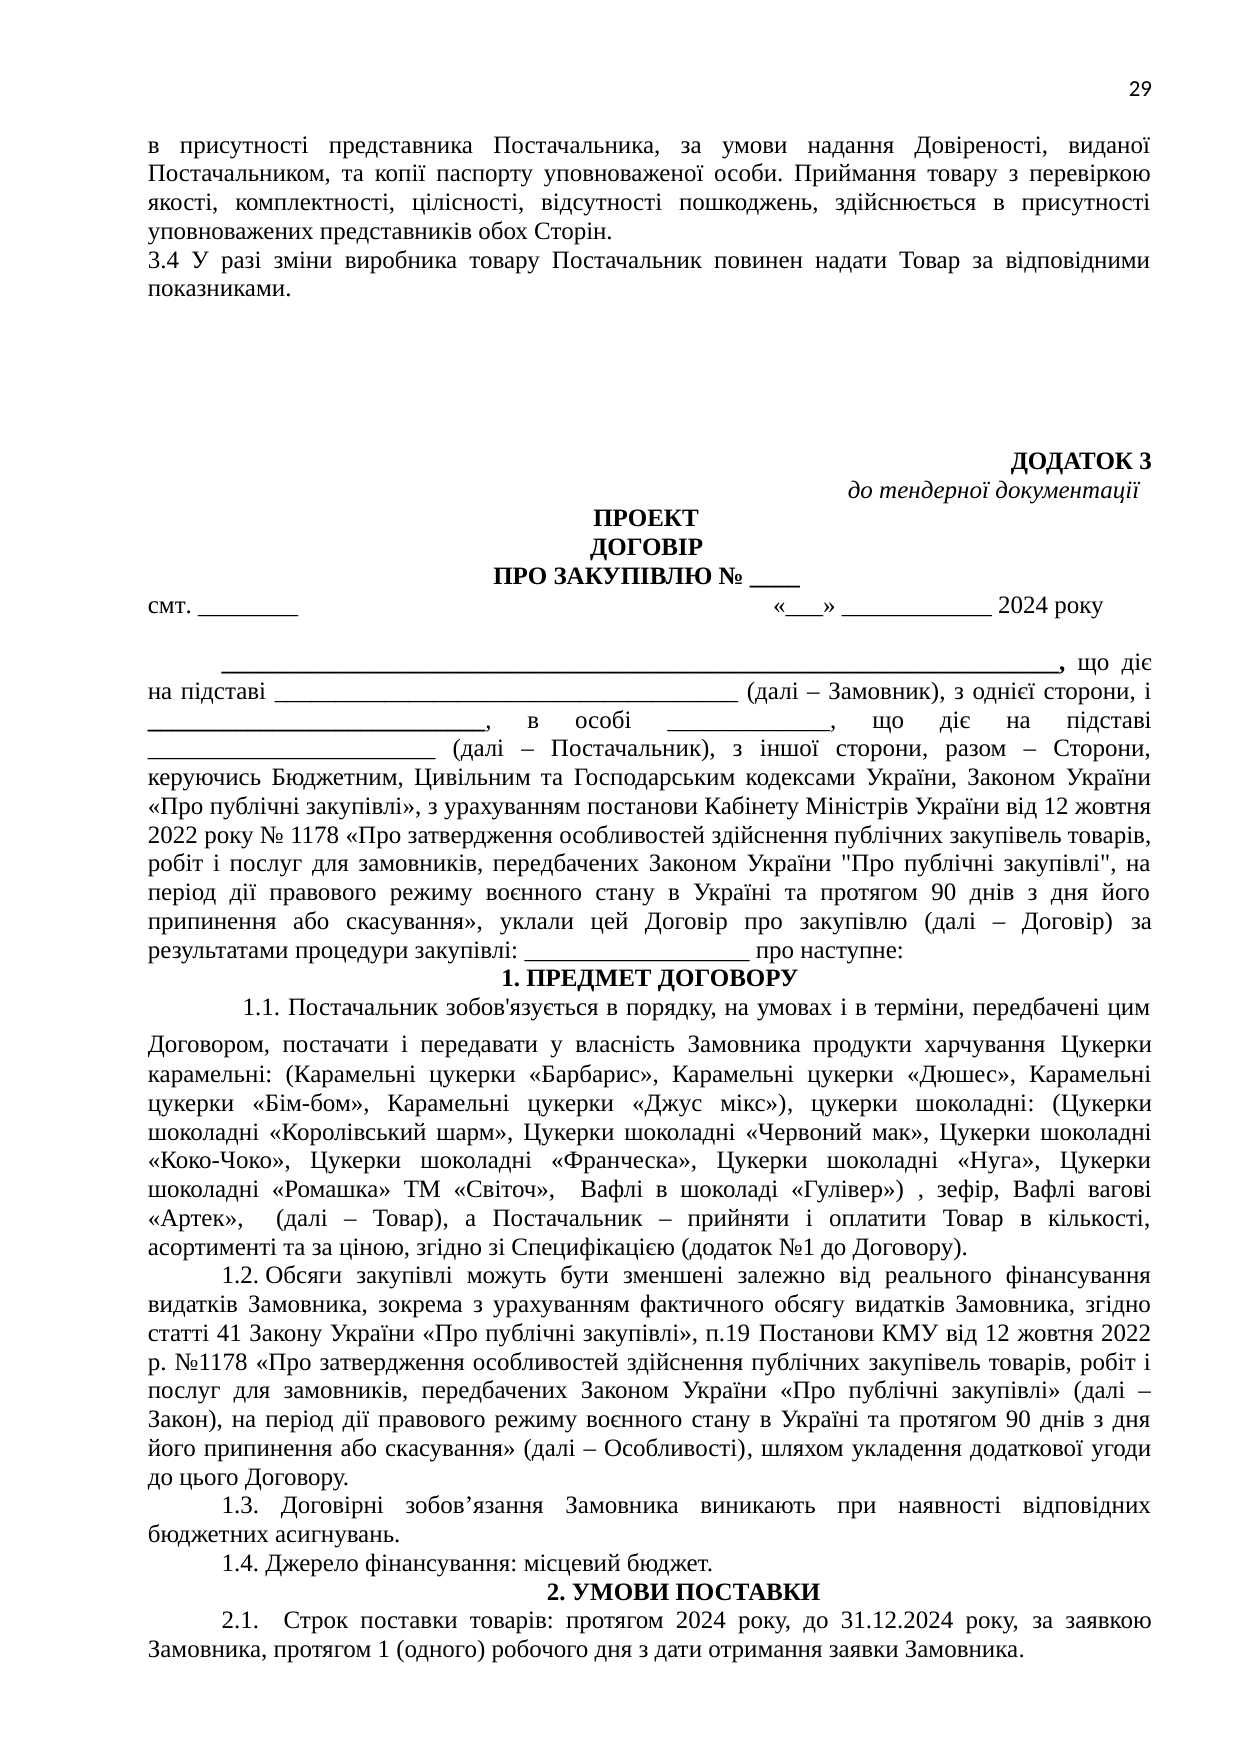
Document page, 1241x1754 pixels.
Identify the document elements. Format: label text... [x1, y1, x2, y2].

text до тендерної документації [148, 475, 1152, 503]
text 1.2. Обсяги закупівлі можуть бути зменшені залежно від реального фінансування видатків Замовника, зокрема з урахуванням фактичного обсягу видатків Замовника, згідно статті 41 Закону України «Про публічні закупівлі», п.19 Постанови КМУ від 12 жовтня 2022 р. №1178 «Про затвердження особливостей здійснення публічних закупівель товарів, робіт і послуг для замовників, передбачених Законом України «Про публічні закупівлі» (далі – Закон), на період дії правового режиму воєнного стану в Україні та протягом 90 днів з дня його припинення або скасування» (далі – Особливості), шляхом укладення додаткової угоди до цього Договору. [148, 1261, 1152, 1491]
text ___________________________________________________________________, що діє на підставі ______________________________________ (далі – Замовник), з однієї сторони, і ___________________________, в особі _____________, що діє на підставі _______________________ (далі – Постачальник), з іншої сторони, разом – Сторони, керуючись Бюджетним, Цивільним та Господарським кодексами України, Законом України «Про публічні закупівлі», з урахуванням постанови Кабінету Міністрів України від 12 жовтня 2022 року № 1178 «Про затвердження особливостей здійснення публічних закупівель товарів, робіт і послуг для замовників, передбачених Законом України "Про публічні закупівлі", на період дії правового режиму воєнного стану в Україні та протягом 90 днів з дня його припинення або скасування», уклали цей Договір про закупівлю (далі – Договір) за результатами процедури закупівлі: __________________ про наступне: [148, 647, 1152, 963]
text ПРО ЗАКУПІВЛЮ № ____ [148, 561, 1152, 590]
text 1.4. Джерело фінансування: місцевий бюджет. [148, 1548, 1152, 1577]
text смт. ________ «___» ____________ 2024 року [148, 590, 1152, 618]
text 2.1. Строк поставки товарів: протягом 2024 року, до 31.12.2024 року, за заявкою Замовника, протягом 1 (одного) робочого дня з дати отримання заявки Замовника. [148, 1606, 1152, 1663]
text ДОДАТОК 3 [962, 446, 1152, 475]
text 1.1. Постачальник зобов'язується в порядку, на умовах і в терміни, передбачені цим Договором, постачати і передавати у власність Замовника продукти харчування Цукерки карамельні: (Карамельні цукерки «Барбарис», Карамельні цукерки «Дюшес», Карамельні цукерки «Бім-бом», Карамельні цукерки «Джус мікс»), цукерки шоколадні: (Цукерки шоколадні «Королівський шарм», Цукерки шоколадні «Червоний мак», Цукерки шоколадні «Коко-Чоко», Цукерки шоколадні «Франческа», Цукерки шоколадні «Нуга», Цукерки шоколадні «Ромашка» ТМ «Світоч», Вафлі в шоколаді «Гулівер») , зефір, Вафлі вагові «Артек», (далі – Товар), а Постачальник – прийняти і оплатити Товар в кількості, асортименті та за ціною, згідно зі Специфікацією (додаток №1 до Договору). [148, 992, 1152, 1261]
text ДОГОВІР [148, 532, 1152, 561]
text 1. ПРЕДМЕТ ДОГОВОРУ [148, 963, 1152, 992]
text ПРОЕКТ [148, 503, 1150, 532]
text 3.4 У разі зміни виробника товару Постачальник повинен надати Товар за відповідними показниками. [148, 245, 1152, 302]
text в присутності представника Постачальника, за умови надання Довіреності, виданої Постачальником, та копії паспорту уповноваженої особи. Приймання товару з перевіркою якості, комплектності, цілісності, відсутності пошкоджень, здійснюється в присутності уповноважених представників обох Сторін. [148, 130, 1152, 245]
text 1.3. Договірні зобов’язання Замовника виникають при наявності відповідних бюджетних асигнувань. [148, 1491, 1152, 1548]
text 2. УМОВИ ПОСТАВКИ [148, 1577, 1152, 1606]
